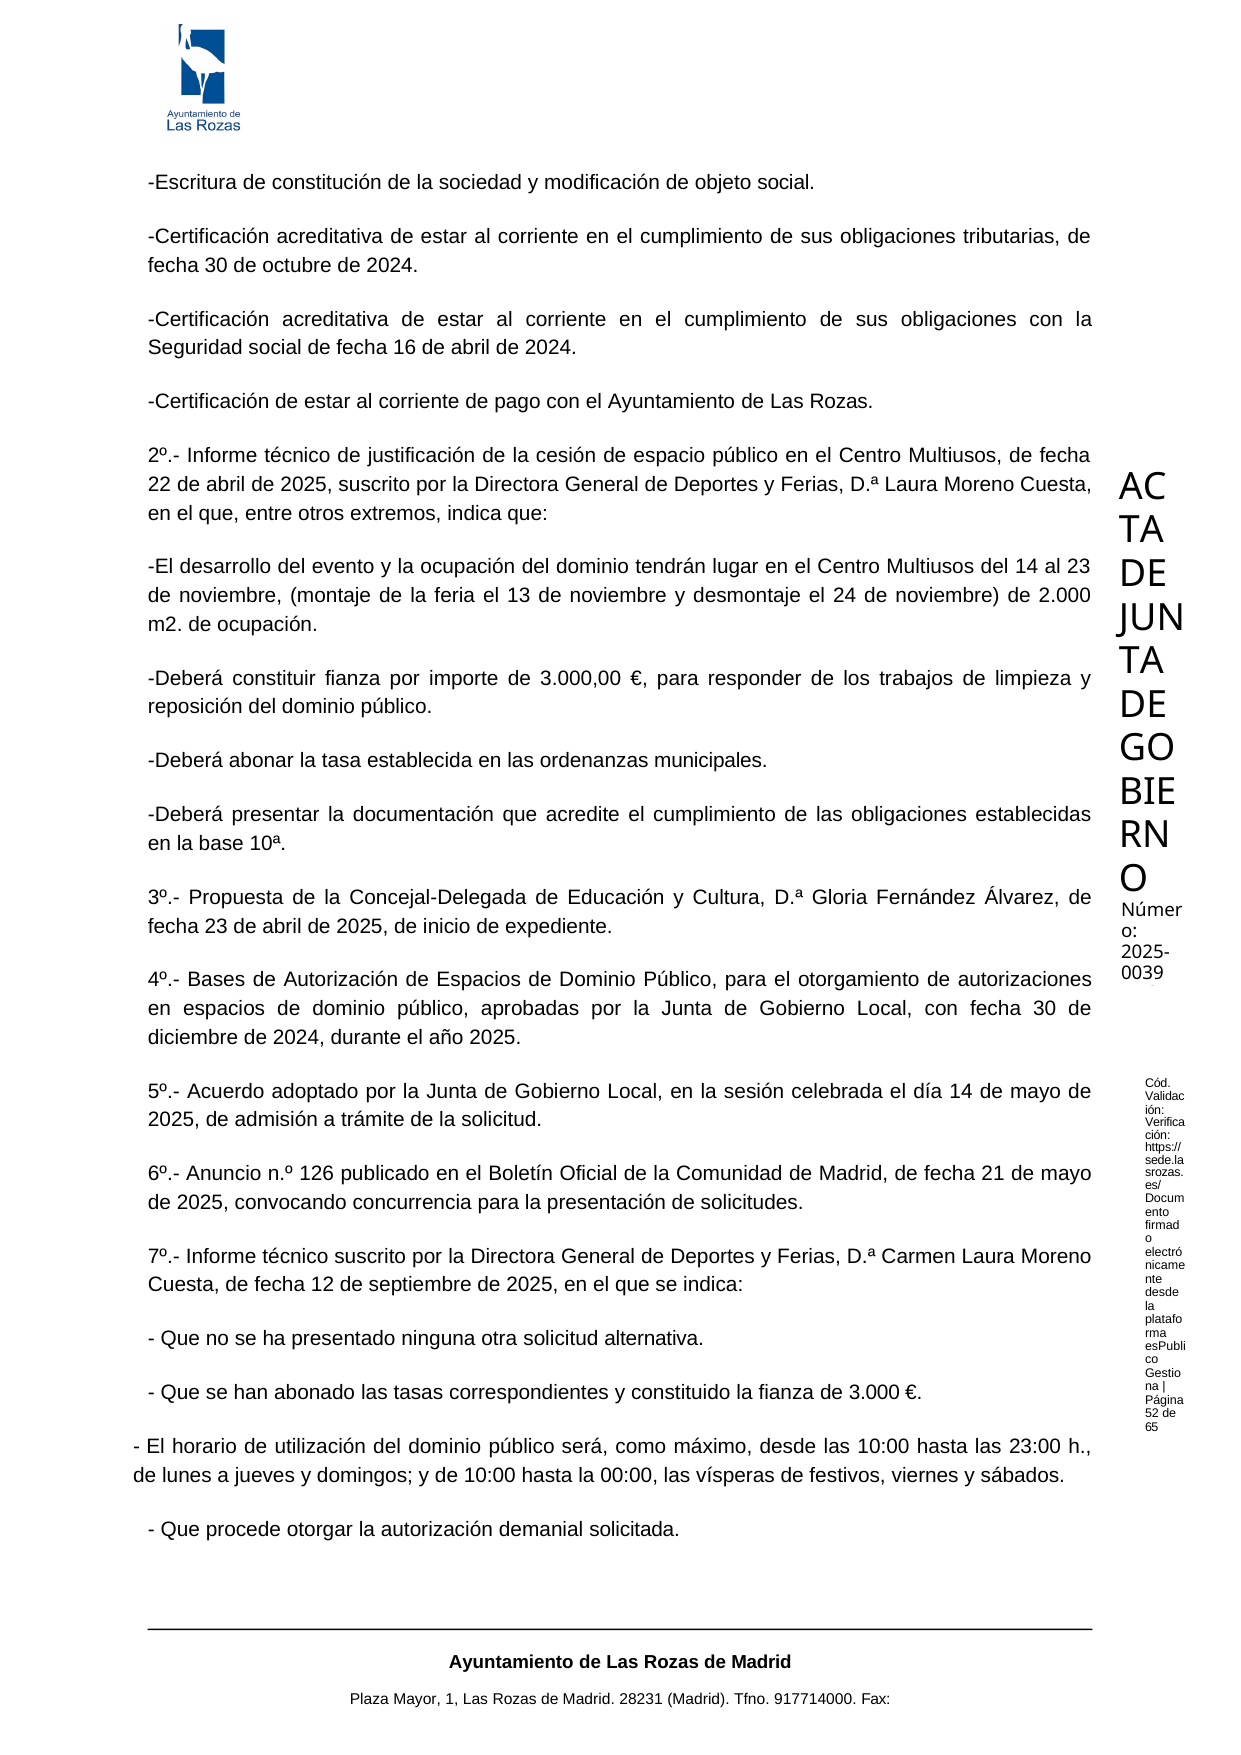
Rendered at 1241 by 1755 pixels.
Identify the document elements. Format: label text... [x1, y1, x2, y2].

text 5º.- Acuerdo adoptado por la Junta de Gobierno Local, en la sesión celebrada el día 14 de mayo de 2025, de admisión a trámite de la solicitud. [148, 1078, 1093, 1131]
text -El desarrollo del evento y la ocupación del dominio tendrán lugar en el Centro Multiusos del 14 al 23 de noviembre, (montaje de la feria el 13 de noviembre y desmontaje el 24 de noviembre) de 2.000 m2. de ocupación. [148, 554, 1093, 636]
text 2º.- Informe técnico de justificación de la cesión de espacio público en el Centro Multiusos, de fecha 22 de abril de 2025, suscrito por la Directora General de Deportes y Ferias, D.ª Laura Moreno Cuesta, en el que, entre otros extremos, indica que: [148, 443, 1093, 524]
text -Certificación de estar al corriente de pago con el Ayuntamiento de Las Rozas. [148, 389, 1093, 413]
text -Certificación acreditativa de estar al corriente en el cumplimiento de sus obligaciones con la Seguridad social de fecha 16 de abril de 2024. [148, 306, 1093, 359]
list Que no se ha presentado ninguna otra solicitud alternativa. [148, 1326, 1093, 1350]
text 3º.- Propuesta de la Concejal-Delegada de Educación y Cultura, D.ª Gloria Fernández Álvarez, de fecha 23 de abril de 2025, de inicio de expediente. [148, 885, 1093, 937]
text -Deberá presentar la documentación que acredite el cumplimiento de las obligaciones establecidas en la base 10ª. [148, 802, 1093, 855]
text Número: 2025-0039 Fecha: 30/09/2025 [1121, 900, 1185, 985]
list Que se han abonado las tasas correspondientes y constituido la fianza de 3.000 €. [148, 1380, 1093, 1404]
text ACTA DE JUNTA DE GOBIERNO [1119, 464, 1185, 900]
text -Deberá abonar la tasa establecida en las ordenanzas municipales. [148, 748, 1093, 772]
text Cód. Validación: [1145, 1077, 1186, 1117]
text -Certificación acreditativa de estar al corriente en el cumplimiento de sus obligaciones tributarias, de fecha 30 de octubre de 2024. [148, 224, 1093, 277]
text Documento firmado electrónicamente desde la plataforma esPublico Gestiona | Página 52 de 65 [1145, 1192, 1186, 1434]
text -Deberá constituir fianza por importe de 3.000,00 €, para responder de los trabajos de limpieza y reposición del dominio público. [148, 666, 1093, 718]
text Verificación: https://sede.lasrozas.es/ [1145, 1117, 1186, 1192]
text -Escritura de constitución de la sociedad y modificación de objeto social. [148, 170, 1093, 194]
list Que procede otorgar la autorización demanial solicitada. [148, 1517, 1093, 1541]
text 4º.- Bases de Autorización de Espacios de Dominio Público, para el otorgamiento de autorizaciones en espacios de dominio público, aprobadas por la Junta de Gobierno Local, con fecha 30 de diciembre de 2024, durante el año 2025. [148, 967, 1093, 1049]
list El horario de utilización del dominio público será, como máximo, desde las 10:00 hasta las 23:00 h., de lunes a jueves y domingos; y de 10:00 hasta la 00:00, las vísperas de festivos, viernes y sábados. [133, 1434, 1093, 1487]
text 7º.- Informe técnico suscrito por la Directora General de Deportes y Ferias, D.ª Carmen Laura Moreno Cuesta, de fecha 12 de septiembre de 2025, en el que se indica: [148, 1243, 1093, 1296]
text 6º.- Anuncio n.º 126 publicado en el Boletín Oficial de la Comunidad de Madrid, de fecha 21 de mayo de 2025, convocando concurrencia para la presentación de solicitudes. [148, 1161, 1093, 1214]
